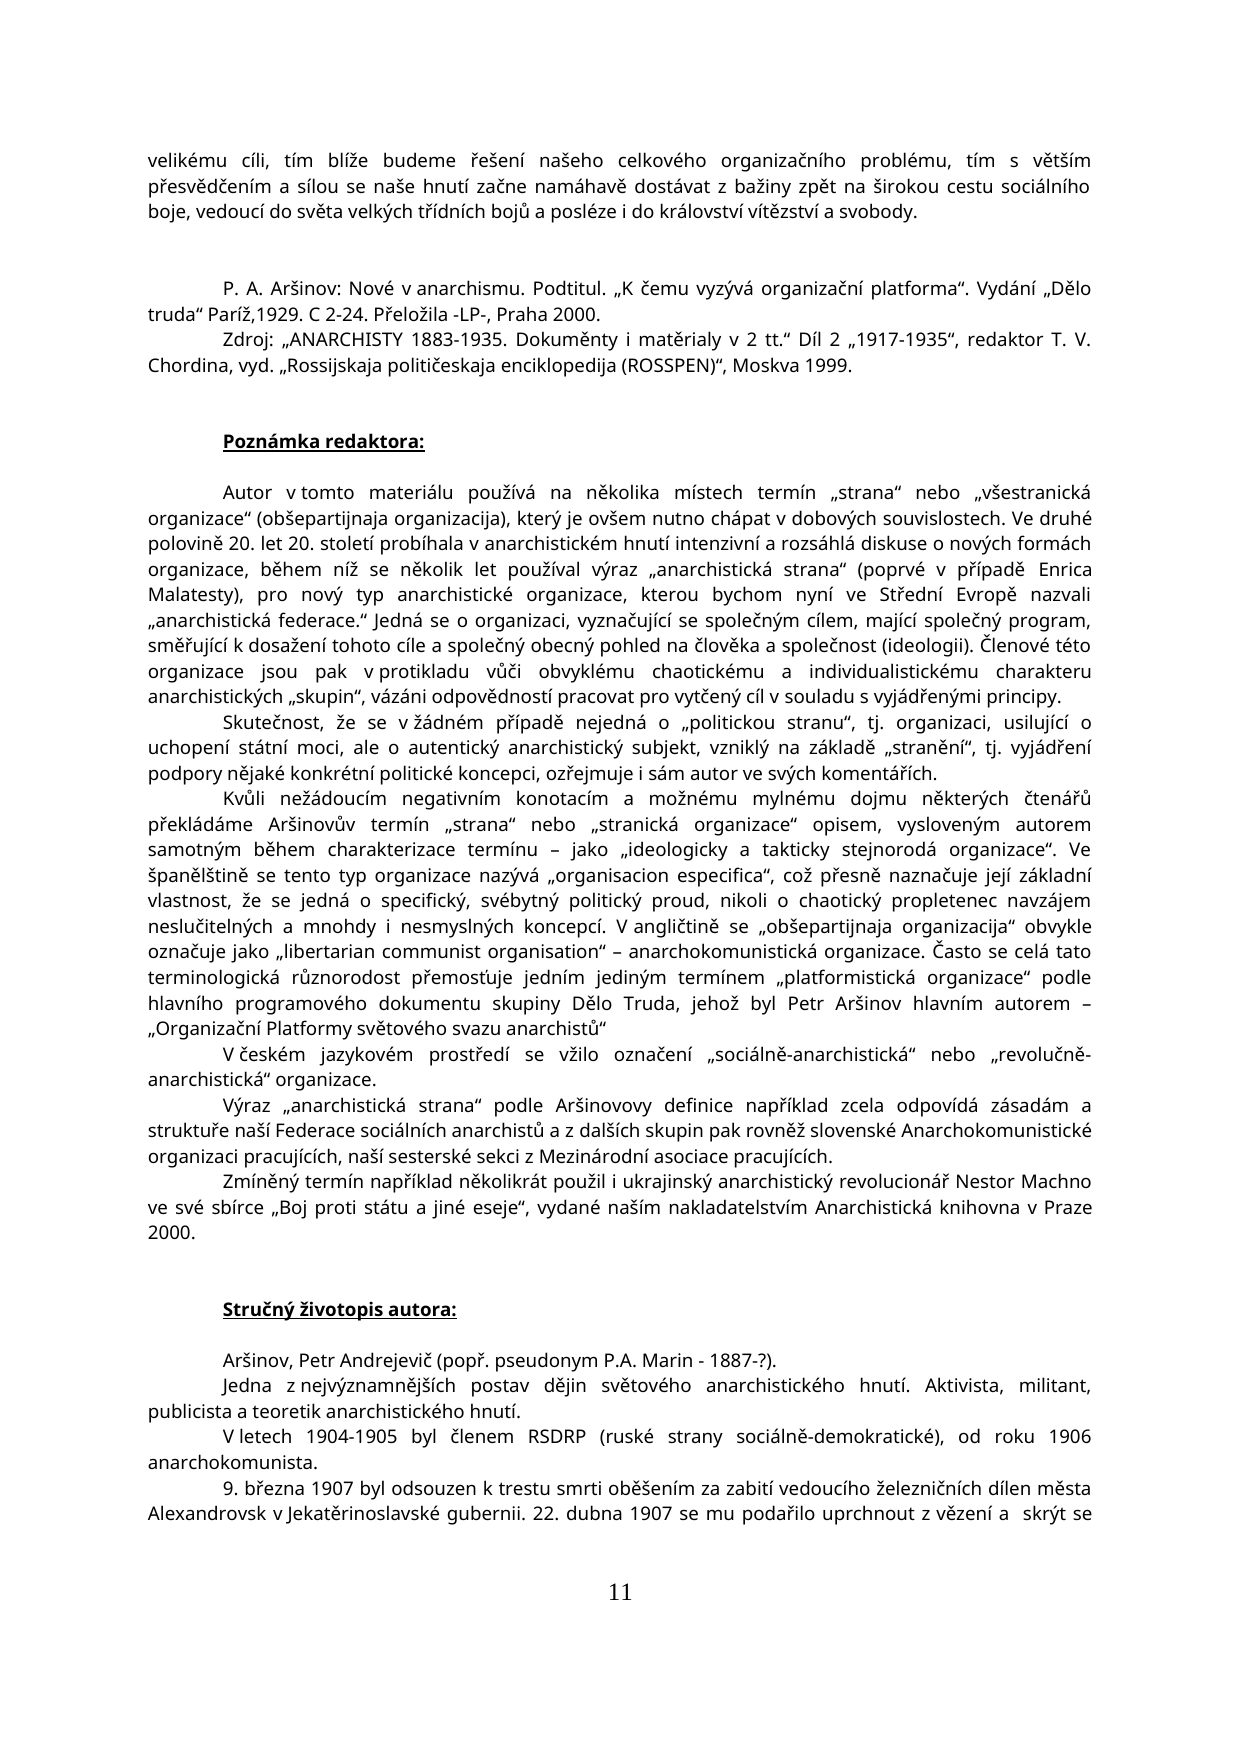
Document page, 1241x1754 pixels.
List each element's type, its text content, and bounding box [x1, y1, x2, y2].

text Aršinov, Petr Andrejevič (popř. pseudonym P.A. Marin - 1887-?). [148, 1347, 1092, 1373]
text Výraz „anarchistická strana“ podle Aršinovovy definice například zcela odpovídá zásadám a struktuře naší Federace sociálních anarchistů a z dalších skupin pak rovněž slovenské Anarchokomunistické organizaci pracujících, naší sesterské sekci z Mezinárodní asociace pracujících. [148, 1092, 1092, 1168]
text Zmíněný termín například několikrát použil i ukrajinský anarchistický revolucionář Nestor Machno ve své sbírce „Boj proti státu a jiné eseje“, vydané naším nakladatelstvím Anarchistická knihovna v Praze 2000. [148, 1168, 1092, 1245]
text P. A. Aršinov: Nové v anarchismu. Podtitul. „K čemu vyzývá organizační platforma“. Vydání „Dělo truda“ Paríž,1929. C 2-24. Přeložila -LP-, Praha 2000. [148, 275, 1092, 326]
text Kvůli nežádoucím negativním konotacím a možnému mylnému dojmu některých čtenářů překládáme Aršinovův termín „strana“ nebo „stranická organizace“ opisem, vysloveným autorem samotným během charakterizace termínu – jako „ideologicky a takticky stejnorodá organizace“. Ve španělštině se tento typ organizace nazývá „organisacion especifica“, což přesně naznačuje její základní vlastnost, že se jedná o specifický, svébytný politický proud, nikoli o chaotický propletenec navzájem neslučitelných a mnohdy i nesmyslných koncepcí. V angličtině se „obšepartijnaja organizacija“ obvykle označuje jako „libertarian communist organisation“ – anarchokomunistická organizace. Často se celá tato terminologická různorodost přemosťuje jedním jediným termínem „platformistická organizace“ podle hlavního programového dokumentu skupiny Dělo Truda, jehož byl Petr Aršinov hlavním autorem – „Organizační Platformy světového svazu anarchistů“ [148, 786, 1092, 1041]
text Poznámka redaktora: [148, 428, 1092, 454]
text Skutečnost, že se v žádném případě nejedná o „politickou stranu“, tj. organizaci, usilující o uchopení státní moci, ale o autentický anarchistický subjekt, vzniklý na základě „stranění“, tj. vyjádření podpory nějaké konkrétní politické koncepci, ozřejmuje i sám autor ve svých komentářích. [148, 709, 1092, 786]
text Autor v tomto materiálu používá na několika místech termín „strana“ nebo „všestranická organizace“ (obšepartijnaja organizacija), který je ovšem nutno chápat v dobových souvislostech. Ve druhé polovině 20. let 20. století probíhala v anarchistickém hnutí intenzivní a rozsáhlá diskuse o nových formách organizace, během níž se několik let používal výraz „anarchistická strana“ (poprvé v případě Enrica Malatesty), pro nový typ anarchistické organizace, kterou bychom nyní ve Střední Evropě nazvali „anarchistická federace.“ Jedná se o organizaci, vyznačující se společným cílem, mající společný program, směřující k dosažení tohoto cíle a společný obecný pohled na člověka a společnost (ideologii). Členové této organizace jsou pak v protikladu vůči obvyklému chaotickému a individualistickému charakteru anarchistických „skupin“, vázáni odpovědností pracovat pro vytčený cíl v souladu s vyjádřenými principy. [148, 479, 1092, 709]
text velikému cíli, tím blíže budeme řešení našeho celkového organizačního problému, tím s větším přesvědčením a sílou se naše hnutí začne namáhavě dostávat z bažiny zpět na širokou cestu sociálního boje, vedoucí do světa velkých třídních bojů a posléze i do království vítězství a svobody. [148, 148, 1092, 224]
text V českém jazykovém prostředí se vžilo označení „sociálně-anarchistická“ nebo „revolučně-anarchistická“ organizace. [148, 1041, 1092, 1092]
text 9. března 1907 byl odsouzen k trestu smrti oběšením za zabití vedoucího železničních dílen města Alexandrovsk v Jekatěrinoslavské gubernii. 22. dubna 1907 se mu podařilo uprchnout z vězení a skrýt se [148, 1475, 1092, 1526]
text Zdroj: „ANARCHISTY 1883-1935. Dokuměnty i matěrialy v 2 tt.“ Díl 2 „1917-1935“, redaktor T. V. Chordina, vyd. „Rossijskaja političeskaja enciklopedija (ROSSPEN)“, Moskva 1999. [148, 326, 1092, 377]
text Stručný životopis autora: [148, 1296, 1092, 1322]
text Jedna z nejvýznamnějších postav dějin světového anarchistického hnutí. Aktivista, militant, publicista a teoretik anarchistického hnutí. [148, 1373, 1092, 1424]
text V letech 1904-1905 byl členem RSDRP (ruské strany sociálně-demokratické), od roku 1906 anarchokomunista. [148, 1424, 1092, 1475]
